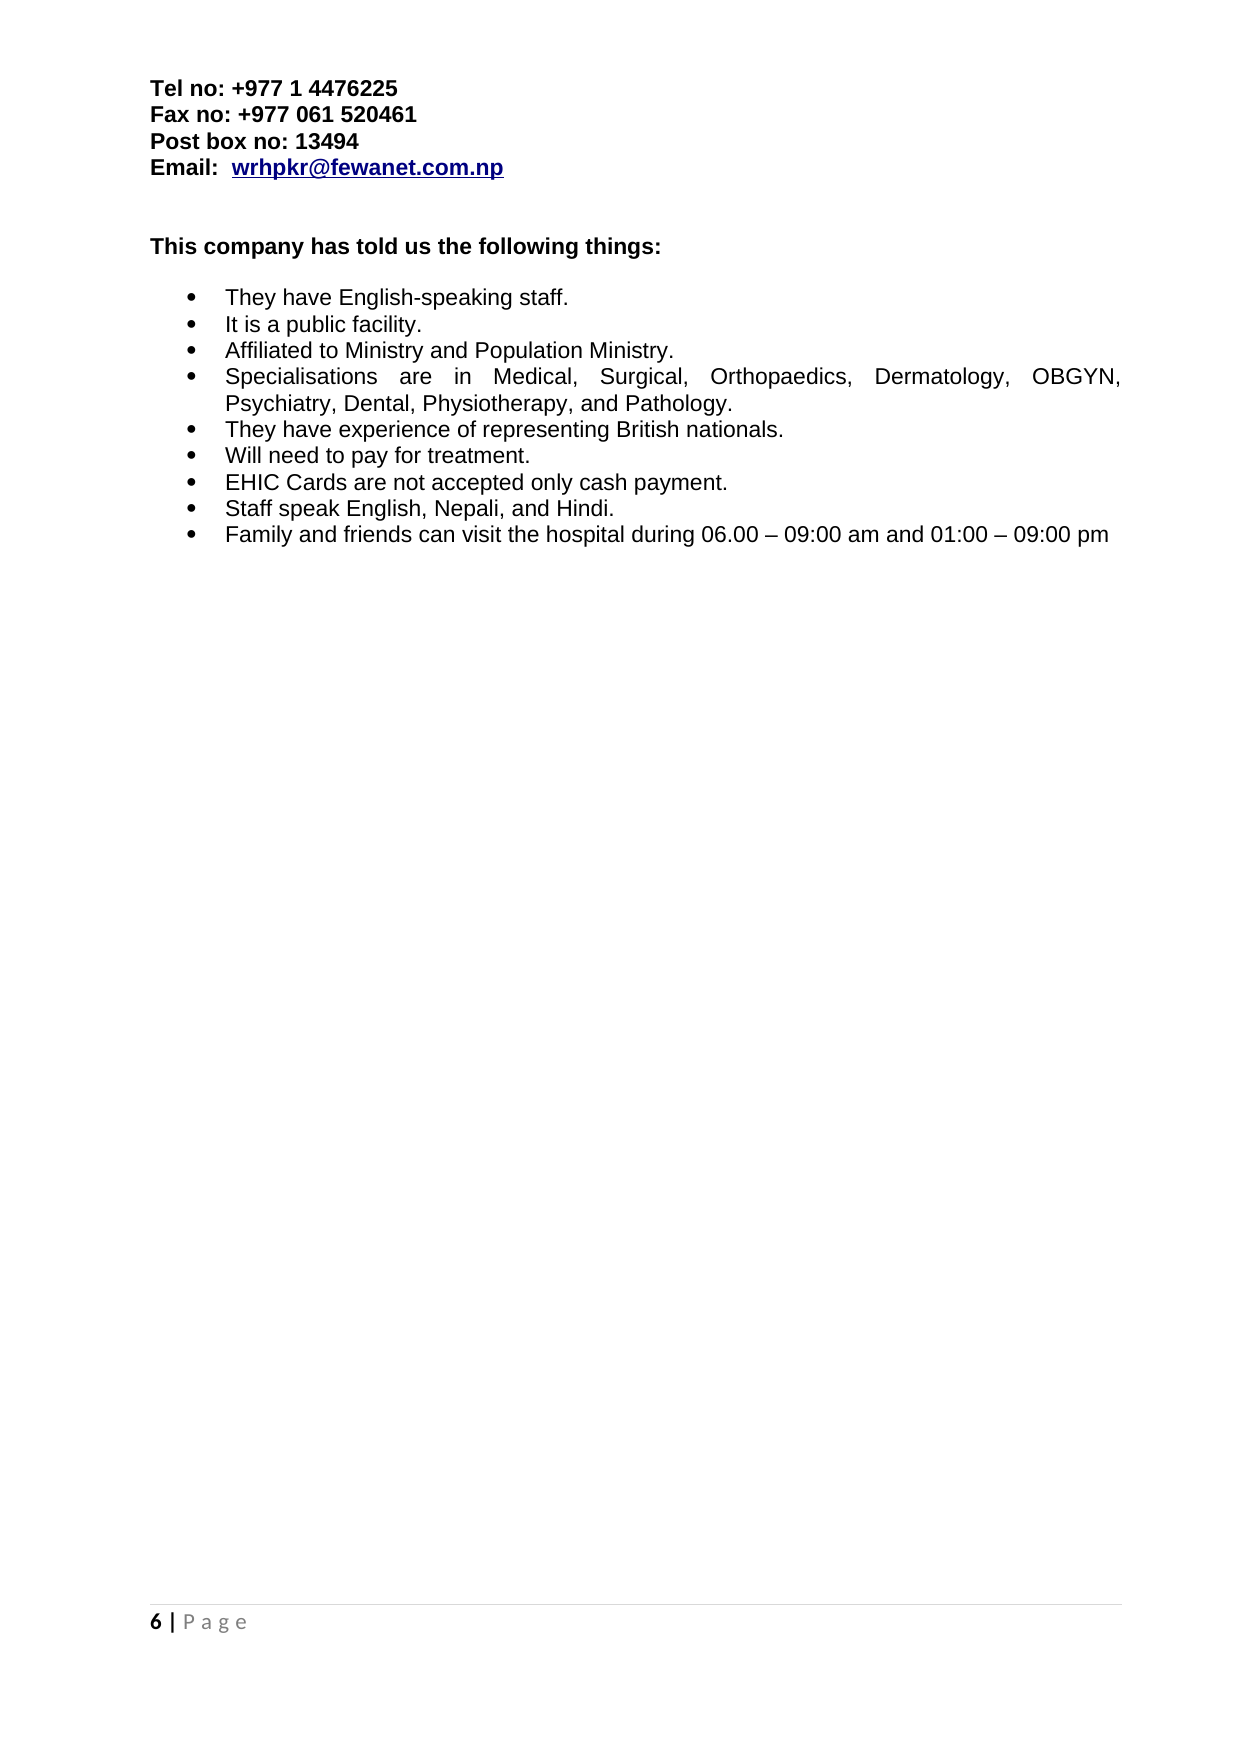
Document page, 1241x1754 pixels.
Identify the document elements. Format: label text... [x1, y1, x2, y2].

text Post box no: 13494 [150, 128, 1122, 154]
text Tel no: +977 1 4476225 [150, 75, 1122, 101]
list Will need to pay for treatment. [187, 442, 1122, 469]
list Affiliated to Ministry and Population Ministry. [187, 337, 1122, 363]
list EHIC Cards are not accepted only cash payment. [187, 469, 1122, 495]
text Email: wrhpkr@fewanet.com.np [150, 154, 1122, 180]
list They have experience of representing British nationals. [187, 416, 1122, 442]
text This company has told us the following things: [150, 233, 1122, 259]
list Staff speak English, Nepali, and Hindi. [187, 495, 1122, 521]
list They have English-speaking staff. [187, 284, 1122, 311]
list Specialisations are in Medical, Surgical, Orthopaedics, Dermatology, OBGYN, Psychiatry, Dental, Physiotherapy, and Pathology. [187, 363, 1122, 416]
list Family and friends can visit the hospital during 06.00 – 09:00 am and 01:00 – 09:00 pm [187, 521, 1122, 548]
list It is a public facility. [187, 311, 1122, 337]
text Fax no: +977 061 520461 [150, 101, 1122, 128]
